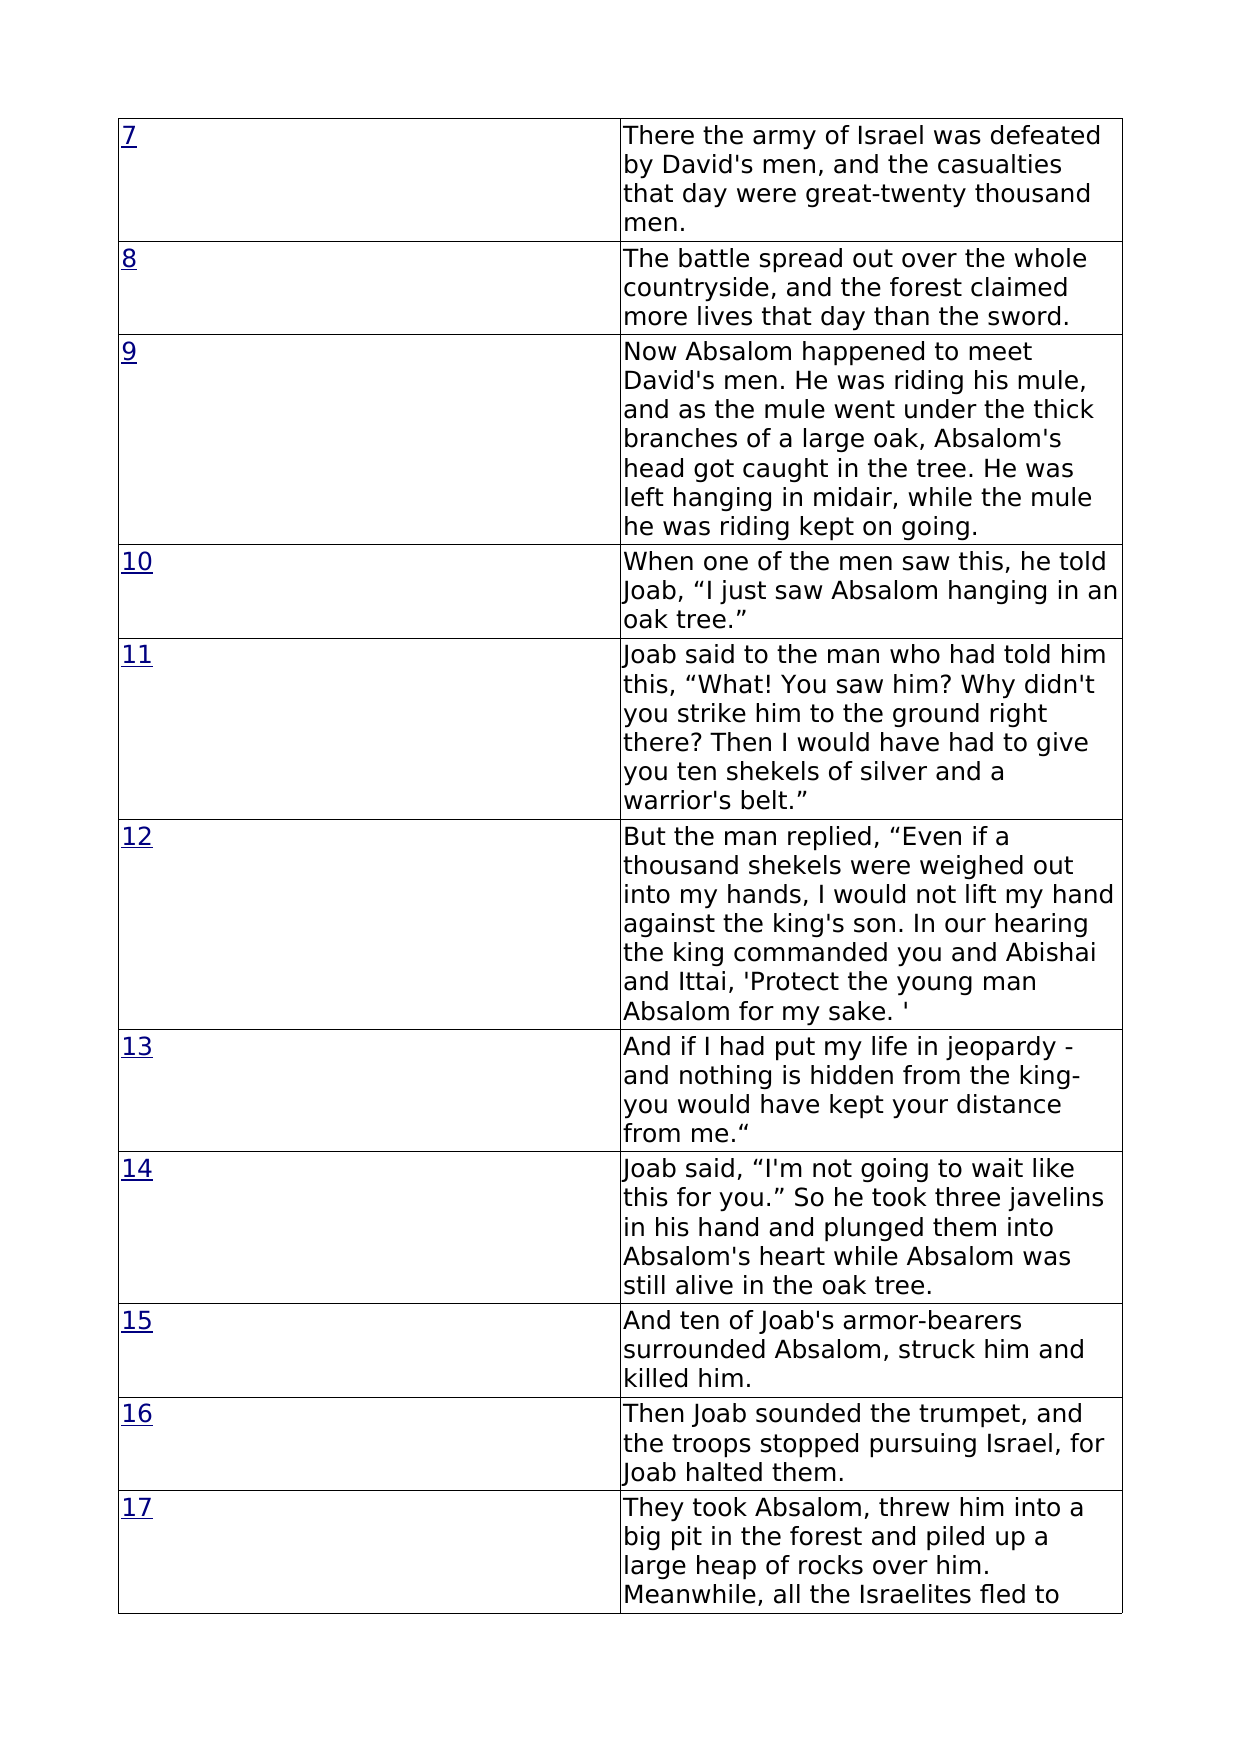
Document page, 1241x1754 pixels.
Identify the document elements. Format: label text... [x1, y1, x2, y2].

table_cell 8 [119, 242, 620, 334]
table_cell Joab said to the man who had told him this, “What! You saw him? Why didn't you strike him to the ground right there? Then I would have had to give you ten shekels of silver and a warrior's belt.” [621, 639, 1122, 819]
table_cell Now Absalom happened to meet David's men. He was riding his mule, and as the mule went under the thick branches of a large oak, Absalom's head got caught in the tree. He was left hanging in midair, while the mule he was riding kept on going. [621, 335, 1122, 544]
table_cell 17 [119, 1491, 620, 1613]
table_cell Then Joab sounded the trumpet, and the troops stopped pursuing Israel, for Joab halted them. [621, 1398, 1122, 1490]
table_cell 15 [119, 1304, 620, 1397]
table_cell When one of the men saw this, he told Joab, “I just saw Absalom hanging in an oak tree.” [621, 545, 1122, 638]
table_cell 16 [119, 1398, 620, 1490]
table_cell And ten of Joab's armor-bearers surrounded Absalom, struck him and killed him. [621, 1304, 1122, 1397]
table_cell 11 [119, 639, 620, 819]
table_cell They took Absalom, threw him into a big pit in the forest and piled up a large heap of rocks over him. Meanwhile, all the Israelites fled to [621, 1491, 1122, 1613]
table_cell And if I had put my life in jeopardy -and nothing is hidden from the king-you would have kept your distance from me.“ [621, 1030, 1122, 1151]
table_cell 14 [119, 1152, 620, 1303]
table_cell 12 [119, 820, 620, 1029]
table_cell But the man replied, “Even if a thousand shekels were weighed out into my hands, I would not lift my hand against the king's son. In our hearing the king commanded you and Abishai and Ittai, 'Protect the young man Absalom for my sake. ' [621, 820, 1122, 1029]
table_cell 7 [119, 119, 620, 241]
table_cell The battle spread out over the whole countryside, and the forest claimed more lives that day than the sword. [621, 242, 1122, 334]
table_cell There the army of Israel was defeated by David's men, and the casualties that day were great-twenty thousand men. [621, 119, 1122, 241]
table_cell 10 [119, 545, 620, 638]
table_cell Joab said, “I'm not going to wait like this for you.” So he took three javelins in his hand and plunged them into Absalom's heart while Absalom was still alive in the oak tree. [621, 1152, 1122, 1303]
table_cell 9 [119, 335, 620, 544]
table_cell 13 [119, 1030, 620, 1151]
